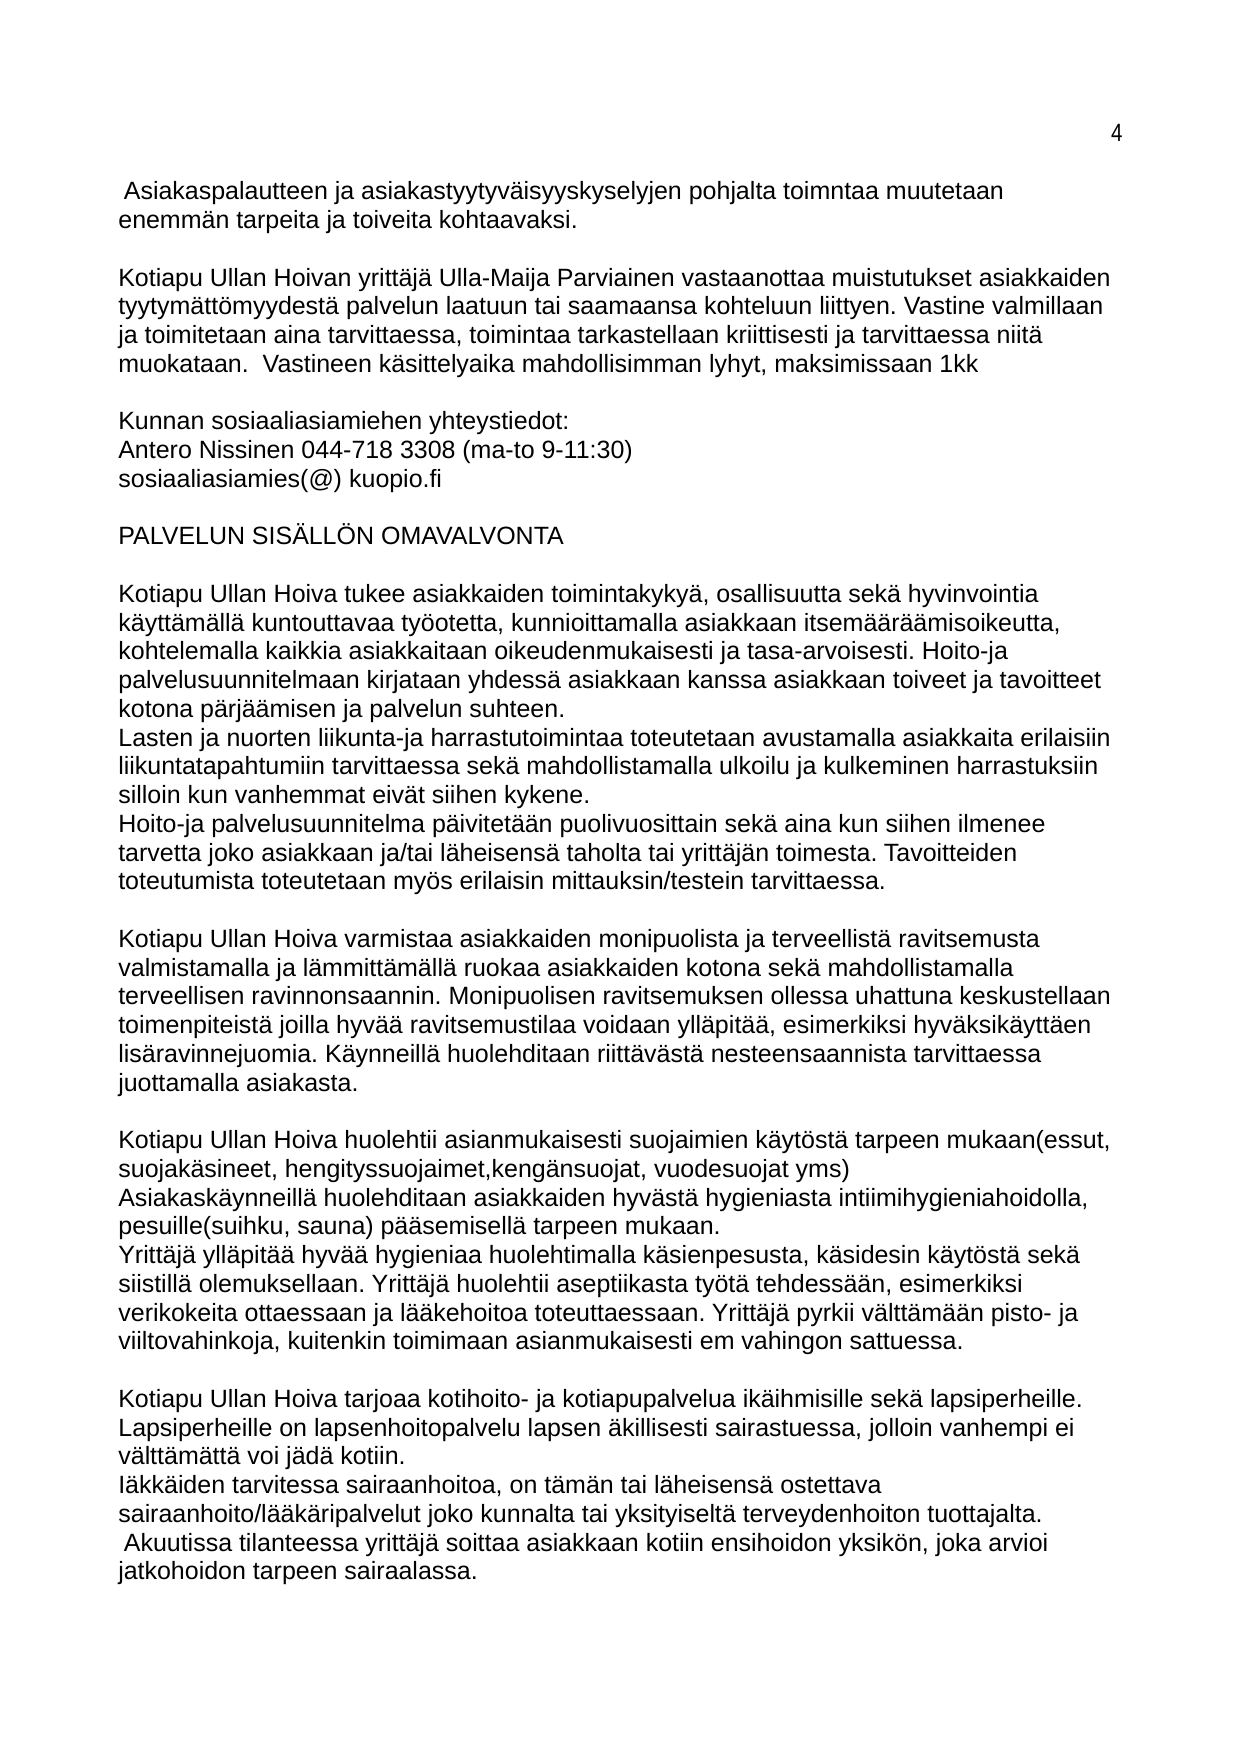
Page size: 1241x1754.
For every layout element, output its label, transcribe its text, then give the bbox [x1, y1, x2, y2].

text Kotiapu Ullan Hoivan yrittäjä Ulla-Maija Parviainen vastaanottaa muistutukset asiakkaiden tyytymättömyydestä palvelun laatuun tai saamaansa kohteluun liittyen. Vastine valmillaan ja toimitetaan aina tarvittaessa, toimintaa tarkastellaan kriittisesti ja tarvittaessa niitä muokataan. Vastineen käsittelyaika mahdollisimman lyhyt, maksimissaan 1kk [118, 262, 1122, 377]
text Hoito-ja palvelusuunnitelma päivitetään puolivuosittain sekä aina kun siihen ilmenee tarvetta joko asiakkaan ja/tai läheisensä taholta tai yrittäjän toimesta. Tavoitteiden toteutumista toteutetaan myös erilaisin mittauksin/testein tarvittaessa. [118, 809, 1122, 895]
text sosiaaliasiamies(@) kuopio.fi [118, 464, 1122, 492]
text Iäkkäiden tarvitessa sairaanhoitoa, on tämän tai läheisensä ostettava sairaanhoito/lääkäripalvelut joko kunnalta tai yksityiseltä terveydenhoiton tuottajalta. [118, 1470, 1122, 1527]
text Asiakaspalautteen ja asiakastyytyväisyyskyselyjen pohjalta toimntaa muutetaan enemmän tarpeita ja toiveita kohtaavaksi. [118, 176, 1122, 234]
text Akuutissa tilanteessa yrittäjä soittaa asiakkaan kotiin ensihoidon yksikön, joka arvioi jatkohoidon tarpeen sairaalassa. [118, 1527, 1122, 1585]
text Kotiapu Ullan Hoiva tarjoaa kotihoito- ja kotiapupalvelua ikäihmisille sekä lapsiperheille. Lapsiperheille on lapsenhoitopalvelu lapsen äkillisesti sairastuessa, jolloin vanhempi ei välttämättä voi jädä kotiin. [118, 1384, 1122, 1470]
text PALVELUN SISÄLLÖN OMAVALVONTA [118, 521, 1122, 550]
text Kunnan sosiaaliasiamiehen yhteystiedot: [118, 406, 1122, 435]
text Kotiapu Ullan Hoiva huolehtii asianmukaisesti suojaimien käytöstä tarpeen mukaan(essut, suojakäsineet, hengityssuojaimet,kengänsuojat, vuodesuojat yms) [118, 1125, 1122, 1182]
text Yrittäjä ylläpitää hyvää hygieniaa huolehtimalla käsienpesusta, käsidesin käytöstä sekä siistillä olemuksellaan. Yrittäjä huolehtii aseptiikasta työtä tehdessään, esimerkiksi verikokeita ottaessaan ja lääkehoitoa toteuttaessaan. Yrittäjä pyrkii välttämään pisto- ja viiltovahinkoja, kuitenkin toimimaan asianmukaisesti em vahingon sattuessa. [118, 1240, 1122, 1355]
text Asiakaskäynneillä huolehditaan asiakkaiden hyvästä hygieniasta intiimihygieniahoidolla, pesuille(suihku, sauna) pääsemisellä tarpeen mukaan. [118, 1182, 1122, 1240]
text Kotiapu Ullan Hoiva varmistaa asiakkaiden monipuolista ja terveellistä ravitsemusta valmistamalla ja lämmittämällä ruokaa asiakkaiden kotona sekä mahdollistamalla terveellisen ravinnonsaannin. Monipuolisen ravitsemuksen ollessa uhattuna keskustellaan toimenpiteistä joilla hyvää ravitsemustilaa voidaan ylläpitää, esimerkiksi hyväksikäyttäen lisäravinnejuomia. Käynneillä huolehditaan riittävästä nesteensaannista tarvittaessa juottamalla asiakasta. [118, 924, 1122, 1096]
text Antero Nissinen 044-718 3308 (ma-to 9-11:30) [118, 435, 1122, 464]
text Kotiapu Ullan Hoiva tukee asiakkaiden toimintakykyä, osallisuutta sekä hyvinvointia käyttämällä kuntouttavaa työotetta, kunnioittamalla asiakkaan itsemääräämisoikeutta, kohtelemalla kaikkia asiakkaitaan oikeudenmukaisesti ja tasa-arvoisesti. Hoito-ja palvelusuunnitelmaan kirjataan yhdessä asiakkaan kanssa asiakkaan toiveet ja tavoitteet kotona pärjäämisen ja palvelun suhteen. [118, 579, 1122, 722]
text Lasten ja nuorten liikunta-ja harrastutoimintaa toteutetaan avustamalla asiakkaita erilaisiin liikuntatapahtumiin tarvittaessa sekä mahdollistamalla ulkoilu ja kulkeminen harrastuksiin silloin kun vanhemmat eivät siihen kykene. [118, 722, 1122, 809]
